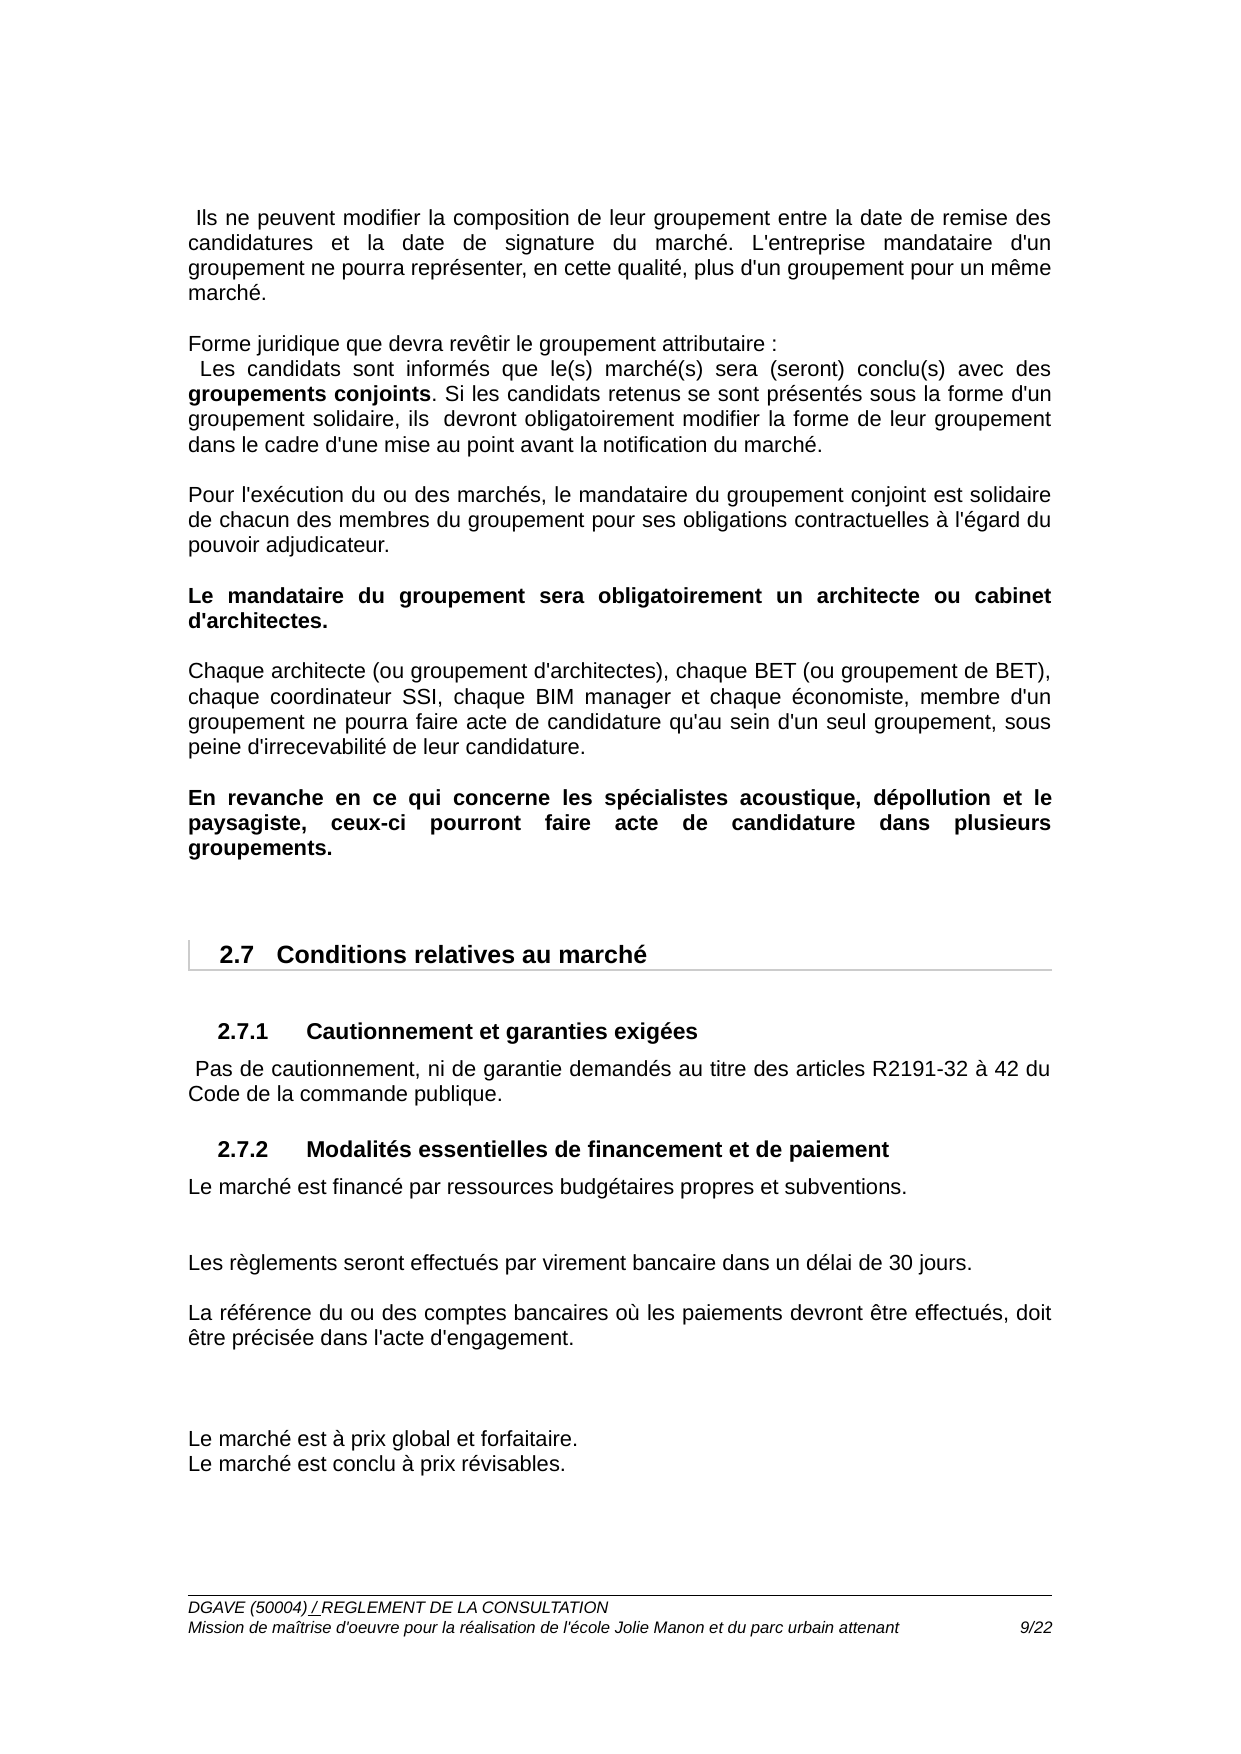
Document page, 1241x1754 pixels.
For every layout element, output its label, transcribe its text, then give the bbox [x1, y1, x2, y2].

text Le marché est conclu à prix révisables. [188, 1451, 1052, 1477]
text Pas de cautionnement, ni de garantie demandés au titre des articles R2191-32 à 42 du Code de la commande publique. [188, 1056, 1052, 1106]
text La référence du ou des comptes bancaires où les paiements devront être effectués, doit être précisée dans l'acte d'engagement. [188, 1300, 1052, 1351]
text Le marché est financé par ressources budgétaires propres et subventions. [188, 1174, 1052, 1199]
text Les règlements seront effectués par virement bancaire dans un délai de 30 jours. [188, 1250, 1052, 1275]
text Pour l'exécution du ou des marchés, le mandataire du groupement conjoint est solidaire de chacun des membres du groupement pour ses obligations contractuelles à l'égard du pouvoir adjudicateur. [188, 482, 1052, 557]
text Le marché est à prix global et forfaitaire. [188, 1426, 1052, 1451]
subtitle Modalités essentielles de financement et de paiement [188, 1136, 1052, 1162]
subtitle Conditions relatives au marché [190, 940, 1052, 969]
text Ils ne peuvent modifier la composition de leur groupement entre la date de remise des candidatures et la date de signature du marché. L'entreprise mandataire d'un groupement ne pourra représenter, en cette qualité, plus d'un groupement pour un même marché. [188, 204, 1052, 305]
text Le mandataire du groupement sera obligatoirement un architecte ou cabinet d'architectes. [188, 583, 1052, 633]
text Chaque architecte (ou groupement d'architectes), chaque BET (ou groupement de BET), chaque coordinateur SSI, chaque BIM manager et chaque économiste, membre d'un groupement ne pourra faire acte de candidature qu'au sein d'un seul groupement, sous peine d'irrecevabilité de leur candidature. [188, 658, 1052, 759]
subtitle Cautionnement et garanties exigées [188, 1018, 1052, 1044]
text En revanche en ce qui concerne les spécialistes acoustique, dépollution et le paysagiste, ceux-ci pourront faire acte de candidature dans plusieurs groupements. [188, 784, 1052, 860]
text Les candidats sont informés que le(s) marché(s) sera (seront) conclu(s) avec des groupements conjoints. Si les candidats retenus se sont présentés sous la forme d'un groupement solidaire, ils devront obligatoirement modifier la forme de leur groupement dans le cadre d'une mise au point avant la notification du marché. [188, 356, 1052, 457]
text Forme juridique que devra revêtir le groupement attributaire : [188, 331, 1052, 356]
